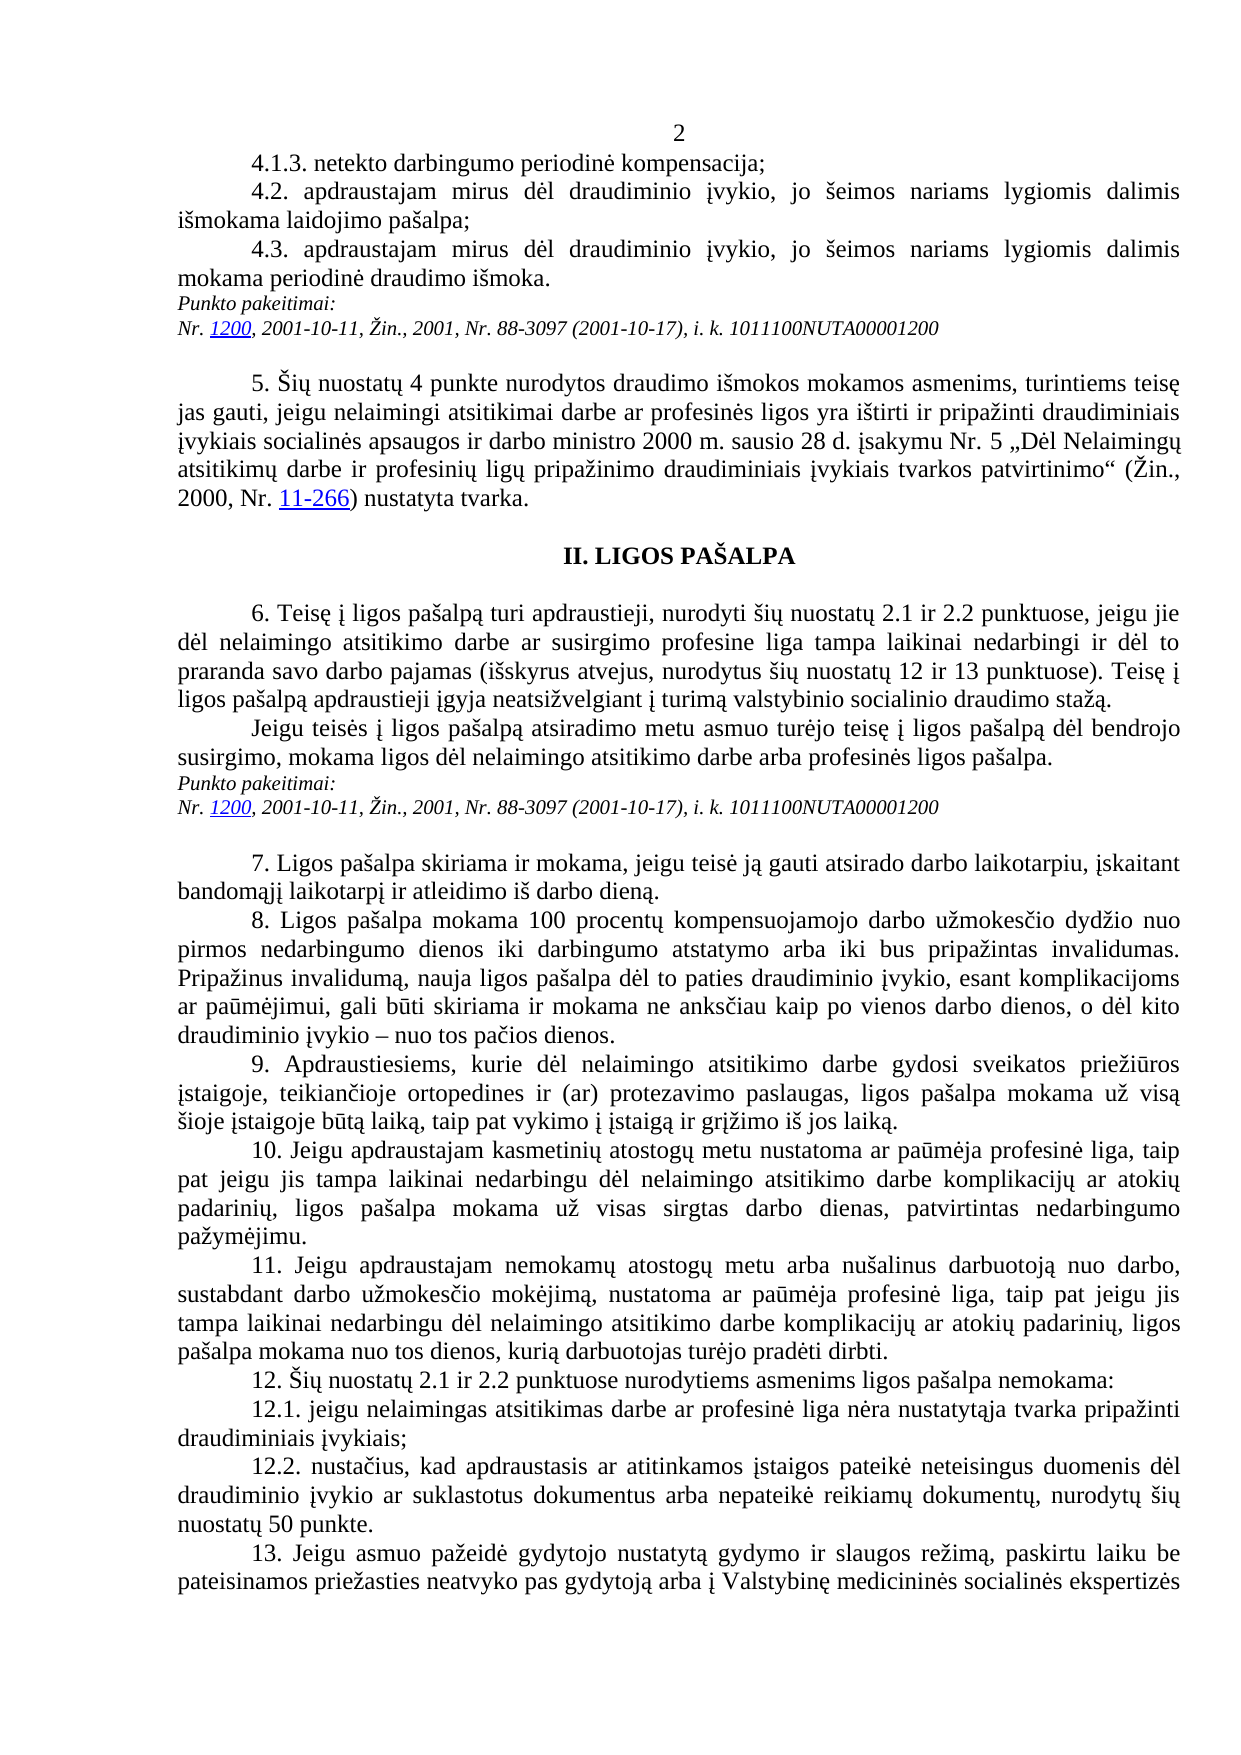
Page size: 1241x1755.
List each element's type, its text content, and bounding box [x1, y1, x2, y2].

text Nr. 1200, 2001-10-11, Žin., 2001, Nr. 88-3097 (2001-10-17), i. k. 1011100NUTA00001200 [177, 315, 1181, 339]
text 10. Jeigu apdraustajam kasmetinių atostogų metu nustatoma ar paūmėja profesinė liga, taip pat jeigu jis tampa laikinai nedarbingu dėl nelaimingo atsitikimo darbe komplikacijų ar atokių padarinių, ligos pašalpa mokama už visas sirgtas darbo dienas, patvirtintas nedarbingumo pažymėjimu. [177, 1135, 1181, 1250]
text 5. Šių nuostatų 4 punkte nurodytos draudimo išmokos mokamos asmenims, turintiems teisę jas gauti, jeigu nelaimingi atsitikimai darbe ar profesinės ligos yra ištirti ir pripažinti draudiminiais įvykiais socialinės apsaugos ir darbo ministro 2000 m. sausio 28 d. įsakymu Nr. 5 „Dėl Nelaimingų atsitikimų darbe ir profesinių ligų pripažinimo draudiminiais įvykiais tvarkos patvirtinimo“ (Žin., 2000, Nr. 11-266) nustatyta tvarka. [177, 368, 1181, 512]
text 11. Jeigu apdraustajam nemokamų atostogų metu arba nušalinus darbuotoją nuo darbo, sustabdant darbo užmokesčio mokėjimą, nustatoma ar paūmėja profesinė liga, taip pat jeigu jis tampa laikinai nedarbingu dėl nelaimingo atsitikimo darbe komplikacijų ar atokių padarinių, ligos pašalpa mokama nuo tos dienos, kurią darbuotojas turėjo pradėti dirbti. [177, 1250, 1181, 1365]
text 8. Ligos pašalpa mokama 100 procentų kompensuojamojo darbo užmokesčio dydžio nuo pirmos nedarbingumo dienos iki darbingumo atstatymo arba iki bus pripažintas invalidumas. Pripažinus invalidumą, nauja ligos pašalpa dėl to paties draudiminio įvykio, esant komplikacijoms ar paūmėjimui, gali būti skiriama ir mokama ne anksčiau kaip po vienos darbo dienos, o dėl kito draudiminio įvykio – nuo tos pačios dienos. [177, 905, 1181, 1049]
text 4.3. apdraustajam mirus dėl draudiminio įvykio, jo šeimos nariams lygiomis dalimis mokama periodinė draudimo išmoka. [177, 234, 1181, 291]
text Nr. 1200, 2001-10-11, Žin., 2001, Nr. 88-3097 (2001-10-17), i. k. 1011100NUTA00001200 [177, 795, 1181, 819]
subtitle II. LIGOS PAŠALPA [177, 541, 1181, 569]
text 4.2. apdraustajam mirus dėl draudiminio įvykio, jo šeimos nariams lygiomis dalimis išmokama laidojimo pašalpa; [177, 176, 1181, 234]
text Jeigu teisės į ligos pašalpą atsiradimo metu asmuo turėjo teisę į ligos pašalpą dėl bendrojo susirgimo, mokama ligos dėl nelaimingo atsitikimo darbe arba profesinės ligos pašalpa. [177, 713, 1181, 771]
text 4.1.3. netekto darbingumo periodinė kompensacija; [177, 148, 1181, 176]
text 12. Šių nuostatų 2.1 ir 2.2 punktuose nurodytiems asmenims ligos pašalpa nemokama: [177, 1365, 1181, 1394]
text 7. Ligos pašalpa skiriama ir mokama, jeigu teisė ją gauti atsirado darbo laikotarpiu, įskaitant bandomąjį laikotarpį ir atleidimo iš darbo dieną. [177, 848, 1181, 905]
text 13. Jeigu asmuo pažeidė gydytojo nustatytą gydymo ir slaugos režimą, paskirtu laiku be pateisinamos priežasties neatvyko pas gydytoją arba į Valstybinę medicininės socialinės ekspertizės [177, 1538, 1181, 1595]
text Punkto pakeitimai: [177, 771, 1181, 795]
text 9. Apdraustiesiems, kurie dėl nelaimingo atsitikimo darbe gydosi sveikatos priežiūros įstaigoje, teikiančioje ortopedines ir (ar) protezavimo paslaugas, ligos pašalpa mokama už visą šioje įstaigoje būtą laiką, taip pat vykimo į įstaigą ir grįžimo iš jos laiką. [177, 1049, 1181, 1135]
text Punkto pakeitimai: [177, 291, 1181, 315]
text 6. Teisę į ligos pašalpą turi apdraustieji, nurodyti šių nuostatų 2.1 ir 2.2 punktuose, jeigu jie dėl nelaimingo atsitikimo darbe ar susirgimo profesine liga tampa laikinai nedarbingi ir dėl to praranda savo darbo pajamas (išskyrus atvejus, nurodytus šių nuostatų 12 ir 13 punktuose). Teisę į ligos pašalpą apdraustieji įgyja neatsižvelgiant į turimą valstybinio socialinio draudimo stažą. [177, 598, 1181, 713]
text 12.2. nustačius, kad apdraustasis ar atitinkamos įstaigos pateikė neteisingus duomenis dėl draudiminio įvykio ar suklastotus dokumentus arba nepateikė reikiamų dokumentų, nurodytų šių nuostatų 50 punkte. [177, 1451, 1181, 1538]
text 12.1. jeigu nelaimingas atsitikimas darbe ar profesinė liga nėra nustatytąja tvarka pripažinti draudiminiais įvykiais; [177, 1394, 1181, 1451]
